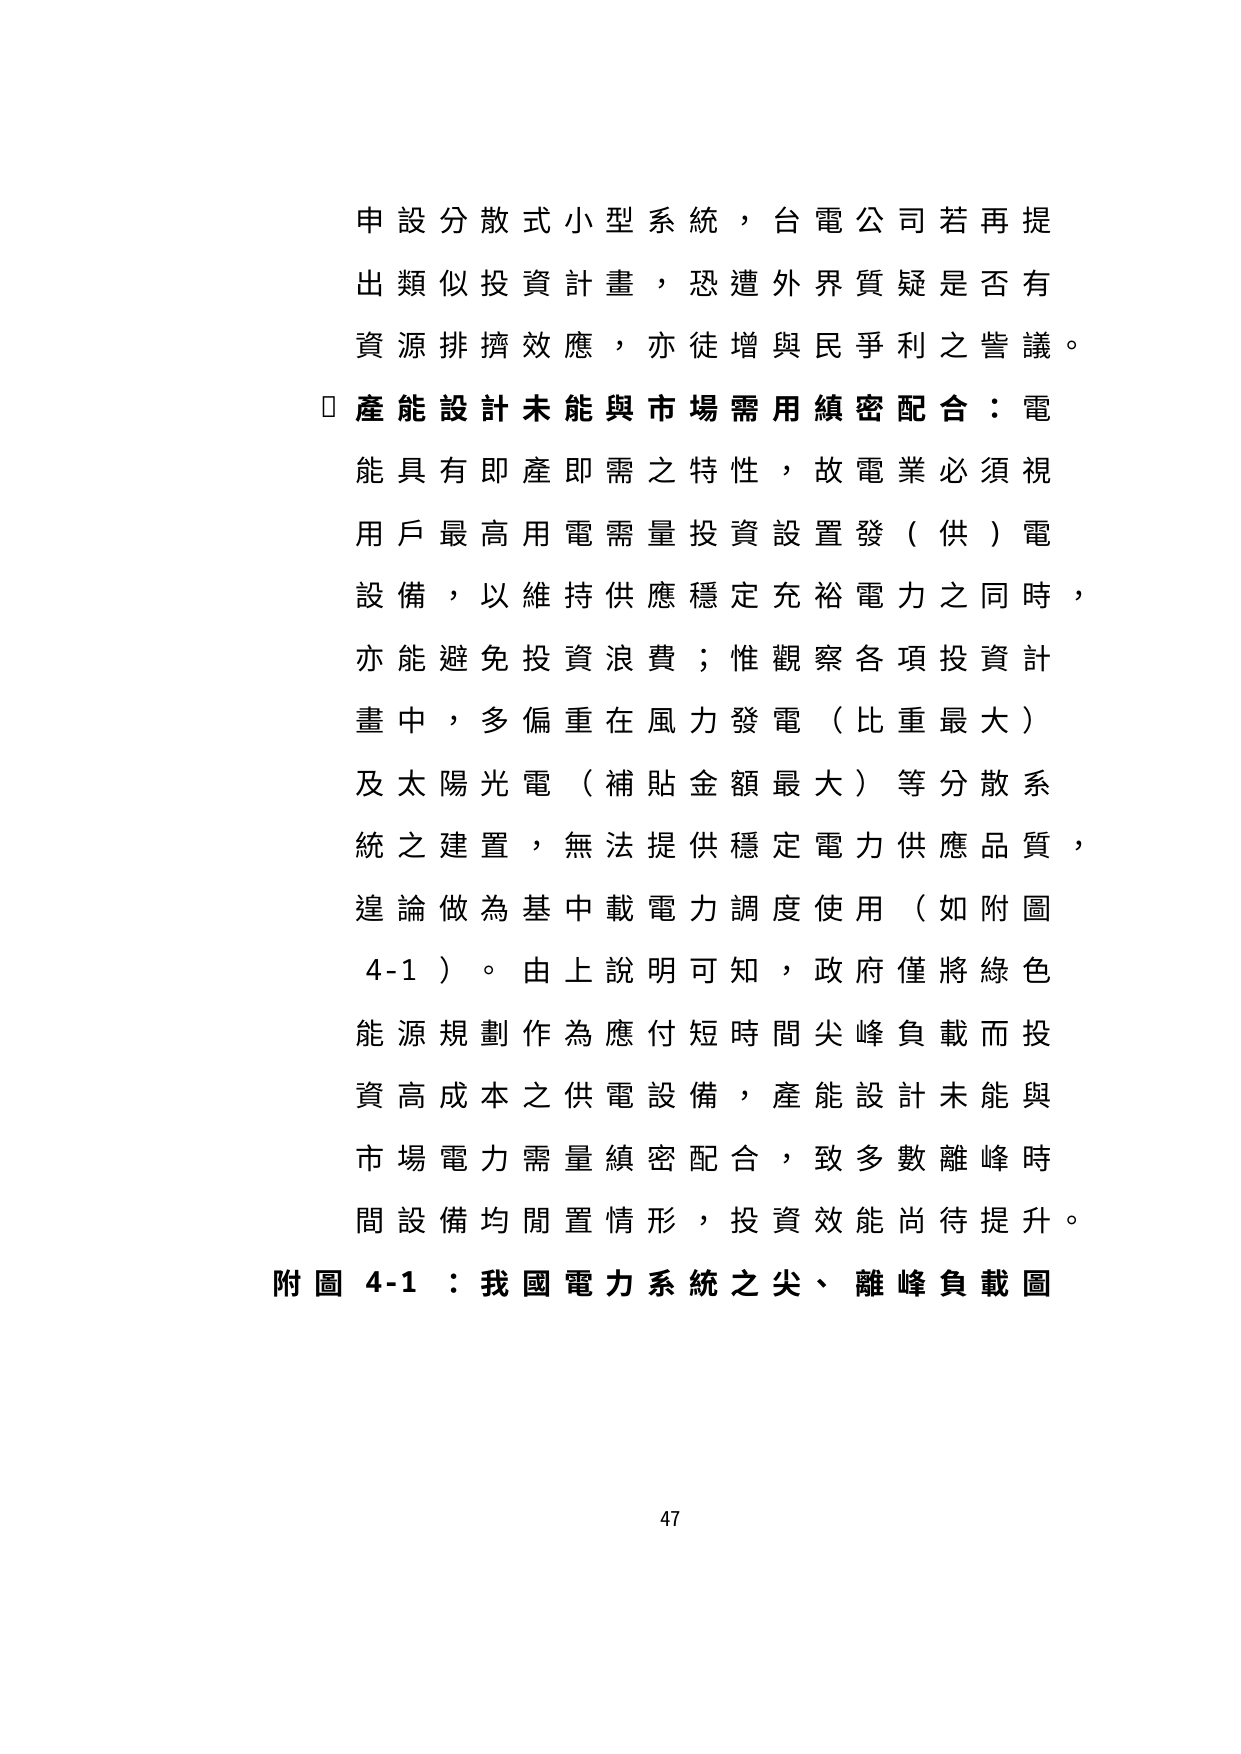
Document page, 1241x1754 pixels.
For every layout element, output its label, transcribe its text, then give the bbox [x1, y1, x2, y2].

text 附圖4-1：我國電力系統之尖、離峰負載圖 [242, 1240, 1058, 1302]
text 近年來歐美各先進國家競相興建大型太陽光發電場，以逐漸取代傳統之火力與核能發電場，並做為長期電力之調度與補充。反觀我國由於土地資源有限及社會發展習性不同，台灣地區太陽光電設置型式多趨向於小面積高密度方式發展（屋頂或BIPV型），規模較小，例如目前我國最大太陽光電單一場址設置容量僅0.46萬瓩(台電永安鹽灘)，與世界第50大系統2.12萬瓩(西班牙)相差約5倍容量，無法集中調度管控系統間電力、提供較穩定之電力供應品質，顯示我國各投資計畫多缺乏前瞻性思考與長遠規劃。且考量目前民間業者爭相申設分散式小型系統，台電公司若再提出類似投資計畫，恐遭外界質疑是否有資源排擠效應，亦徒增與民爭利之訾議。 [301, 177, 1058, 365]
text 產能設計未能與市場需用縝密配合：電能具有即產即需之特性，故電業必須視用戶最高用電需量投資設置發(供)電設備，以維持供應穩定充裕電力之同時，亦能避免投資浪費；惟觀察各項投資計畫中，多偏重在風力發電（比重最大）及太陽光電（補貼金額最大）等分散系統之建置，無法提供穩定電力供應品質，遑論做為基中載電力調度使用（如附圖4-1）。由上說明可知，政府僅將綠色能源規劃作為應付短時間尖峰負載而投資高成本之供電設備，產能設計未能與市場電力需量縝密配合，致多數離峰時間設備均閒置情形，投資效能尚待提升。 [301, 365, 1058, 1240]
